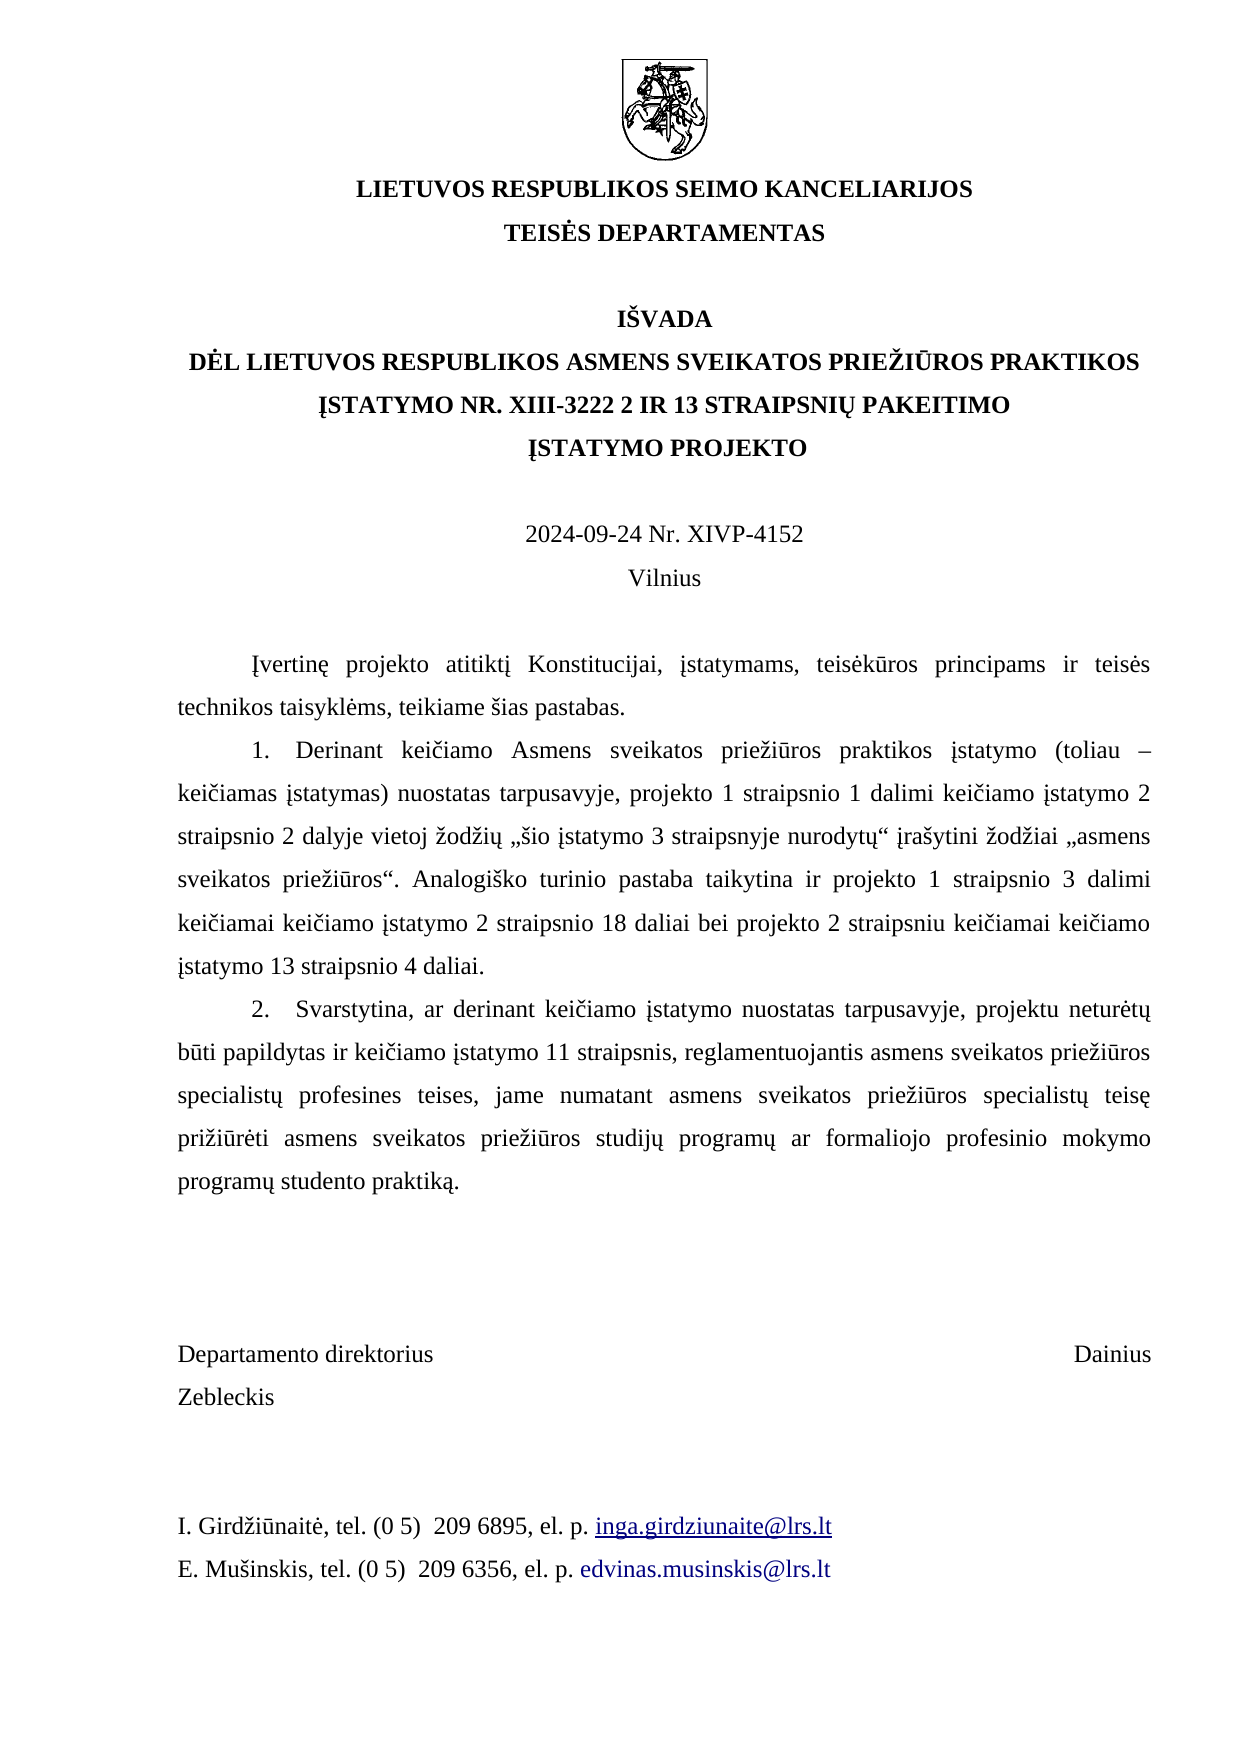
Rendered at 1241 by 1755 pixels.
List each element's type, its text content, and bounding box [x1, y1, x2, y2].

list Derinant keičiamo Asmens sveikatos priežiūros praktikos įstatymo (toliau – keičiamas įstatymas) nuostatas tarpusavyje, projekto 1 straipsnio 1 dalimi keičiamo įstatymo 2 straipsnio 2 dalyje vietoj žodžių „šio įstatymo 3 straipsnyje nurodytų“ įrašytini žodžiai „asmens sveikatos priežiūros“. Analogiško turinio pastaba taikytina ir projekto 1 straipsnio 3 dalimi keičiamai keičiamo įstatymo 2 straipsnio 18 daliai bei projekto 2 straipsniu keičiamai keičiamo įstatymo 13 straipsnio 4 daliai. [177, 735, 1152, 979]
subtitle TEISĖS DEPARTAMENTAS [177, 218, 1152, 246]
list Svarstytina, ar derinant keičiamo įstatymo nuostatas tarpusavyje, projektu neturėtų būti papildytas ir keičiamo įstatymo 11 straipsnis, reglamentuojantis asmens sveikatos priežiūros specialistų profesines teises, jame numatant asmens sveikatos priežiūros specialistų teisę prižiūrėti asmens sveikatos priežiūros studijų programų ar formaliojo profesinio mokymo programų studento praktiką. [177, 994, 1152, 1195]
text 2024-09-24 Nr. XIVP-4152 [177, 519, 1152, 548]
text E. Mušinskis, tel. (0 5) 209 6356, el. p. edvinas.musinskis@lrs.lt [177, 1554, 1152, 1583]
text IŠVADA [177, 304, 1152, 333]
text Vilnius [177, 563, 1152, 591]
text I. Girdžiūnaitė, tel. (0 5) 209 6895, el. p. inga.girdziunaite@lrs.lt [177, 1511, 1152, 1540]
text LIETUVOS RESPUBLIKOS SEIMO KANCELIARIJOS [177, 174, 1152, 203]
text Departamento direktorius Dainius Zebleckis [177, 1339, 1152, 1411]
text Įvertinę projekto atitiktį Konstitucijai, įstatymams, teisėkūros principams ir teisės technikos taisyklėms, teikiame šias pastabas. [177, 649, 1152, 721]
text ĮSTATYMO PROJEKTO [177, 433, 1152, 462]
text DĖL LIETUVOS RESPUBLIKOS ASMENS SVEIKATOS PRIEŽIŪROS PRAKTIKOS ĮSTATYMO NR. XIII-3222 2 IR 13 STRAIPSNIŲ PAKEITIMO [177, 347, 1152, 419]
